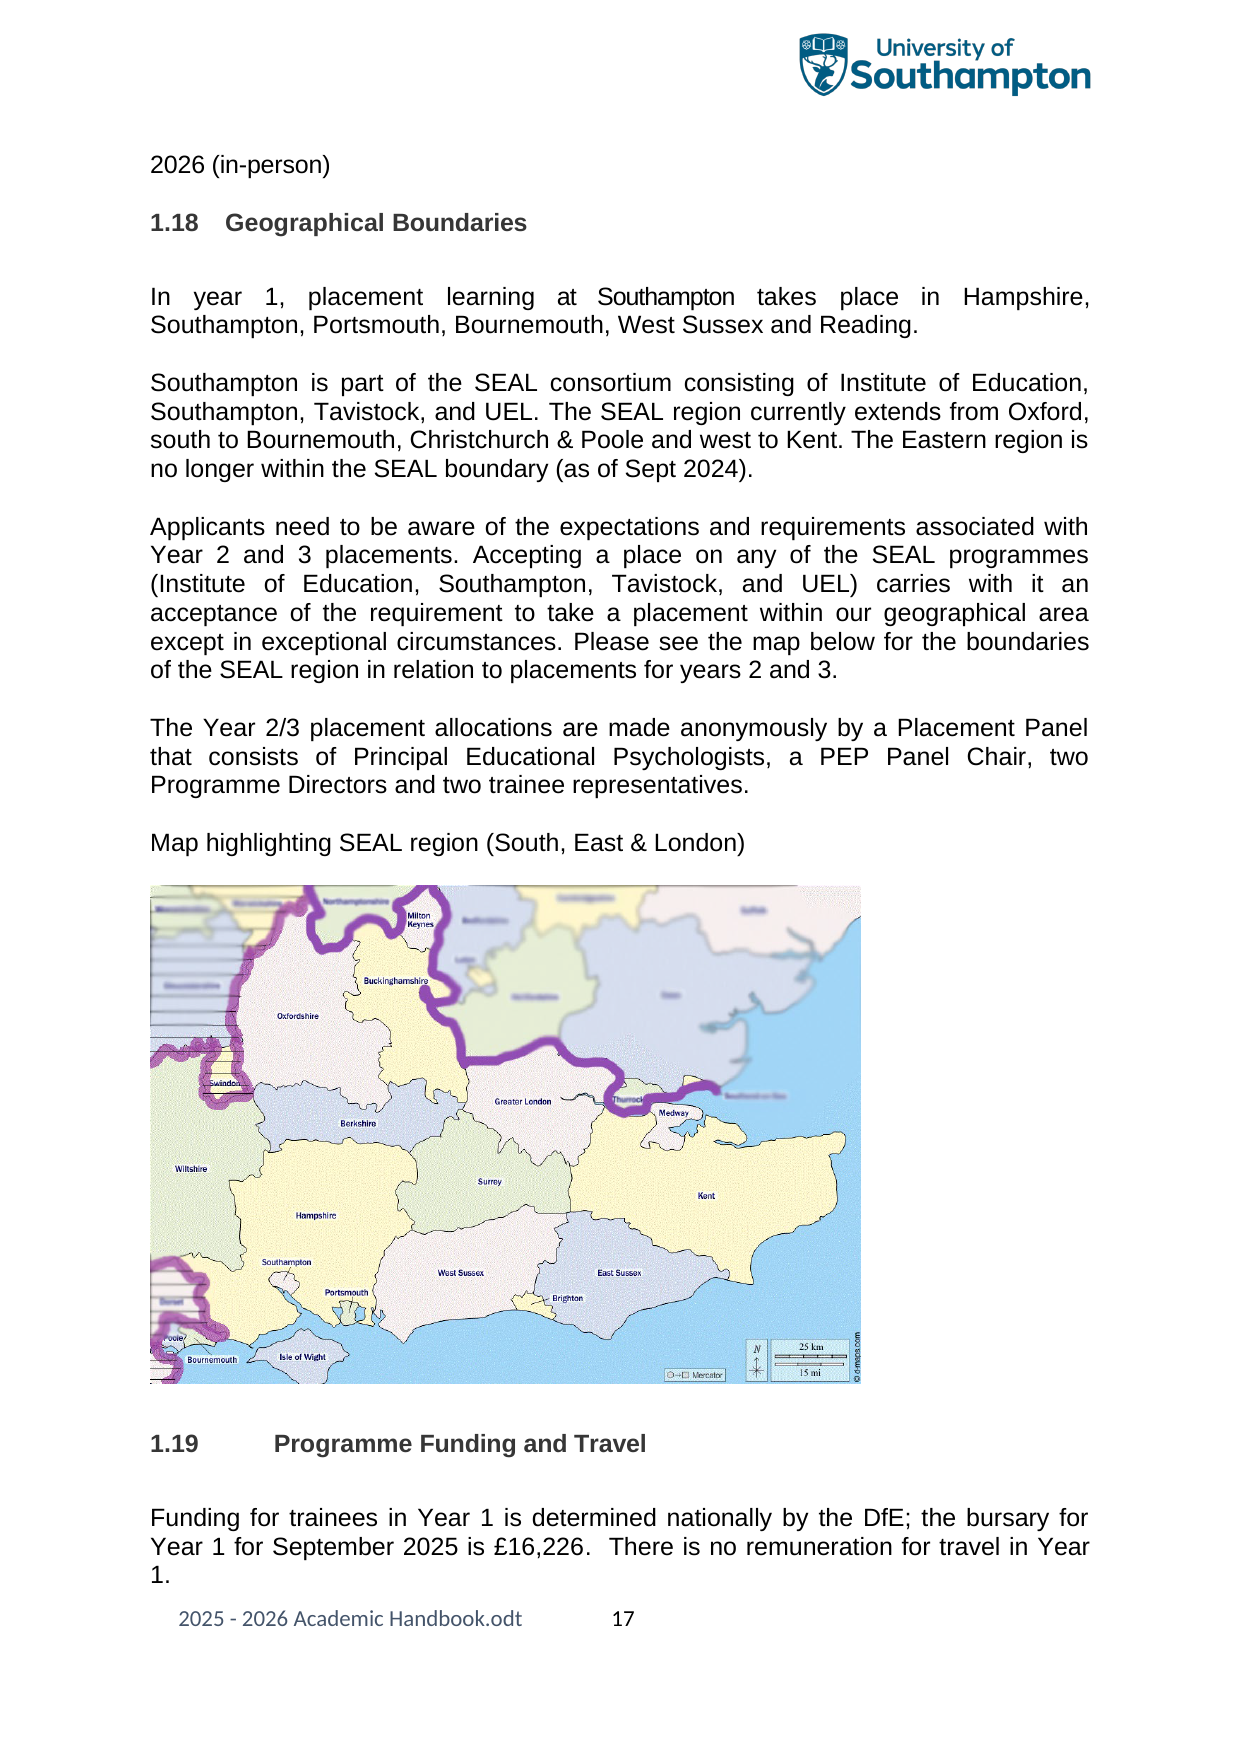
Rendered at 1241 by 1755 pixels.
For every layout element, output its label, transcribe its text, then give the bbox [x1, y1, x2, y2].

text In year 1, placement learning at Southampton takes place in Hampshire, Southampton, Portsmouth, Bournemouth, West Sussex and Reading. [150, 282, 1091, 339]
text Applicants need to be aware of the expectations and requirements associated with Year 2 and 3 placements. Accepting a place on any of the SEAL programmes (Institute of Education, Southampton, Tavistock, and UEL) carries with it an acceptance of the requirement to take a placement within our geographical area except in exceptional circumstances. Please see the map below for the boundaries of the SEAL region in relation to placements for years 2 and 3. [150, 512, 1091, 684]
subtitle 1.18 Geographical Boundaries [150, 208, 1091, 236]
text Map highlighting SEAL region (South, East & London) [150, 828, 1091, 857]
subtitle Programme Funding and Travel [150, 1428, 1091, 1457]
text Funding for trainees in Year 1 is determined nationally by the DfE; the bursary for Year 1 for September 2025 is £16,226. There is no remuneration for travel in Year 1. [150, 1503, 1091, 1589]
text The Year 2/3 placement allocations are made anonymously by a Placement Panel that consists of Principal Educational Psychologists, a PEP Panel Chair, two Programme Directors and two trainee representatives. [150, 713, 1091, 799]
text Southampton is part of the SEAL consortium consisting of Institute of Education, Southampton, Tavistock, and UEL. The SEAL region currently extends from Oxford, south to Bournemouth, Christchurch & Poole and west to Kent. The Eastern region is no longer within the SEAL boundary (as of Sept 2024). [150, 368, 1091, 483]
text 2026 (in-person) [150, 150, 1091, 179]
